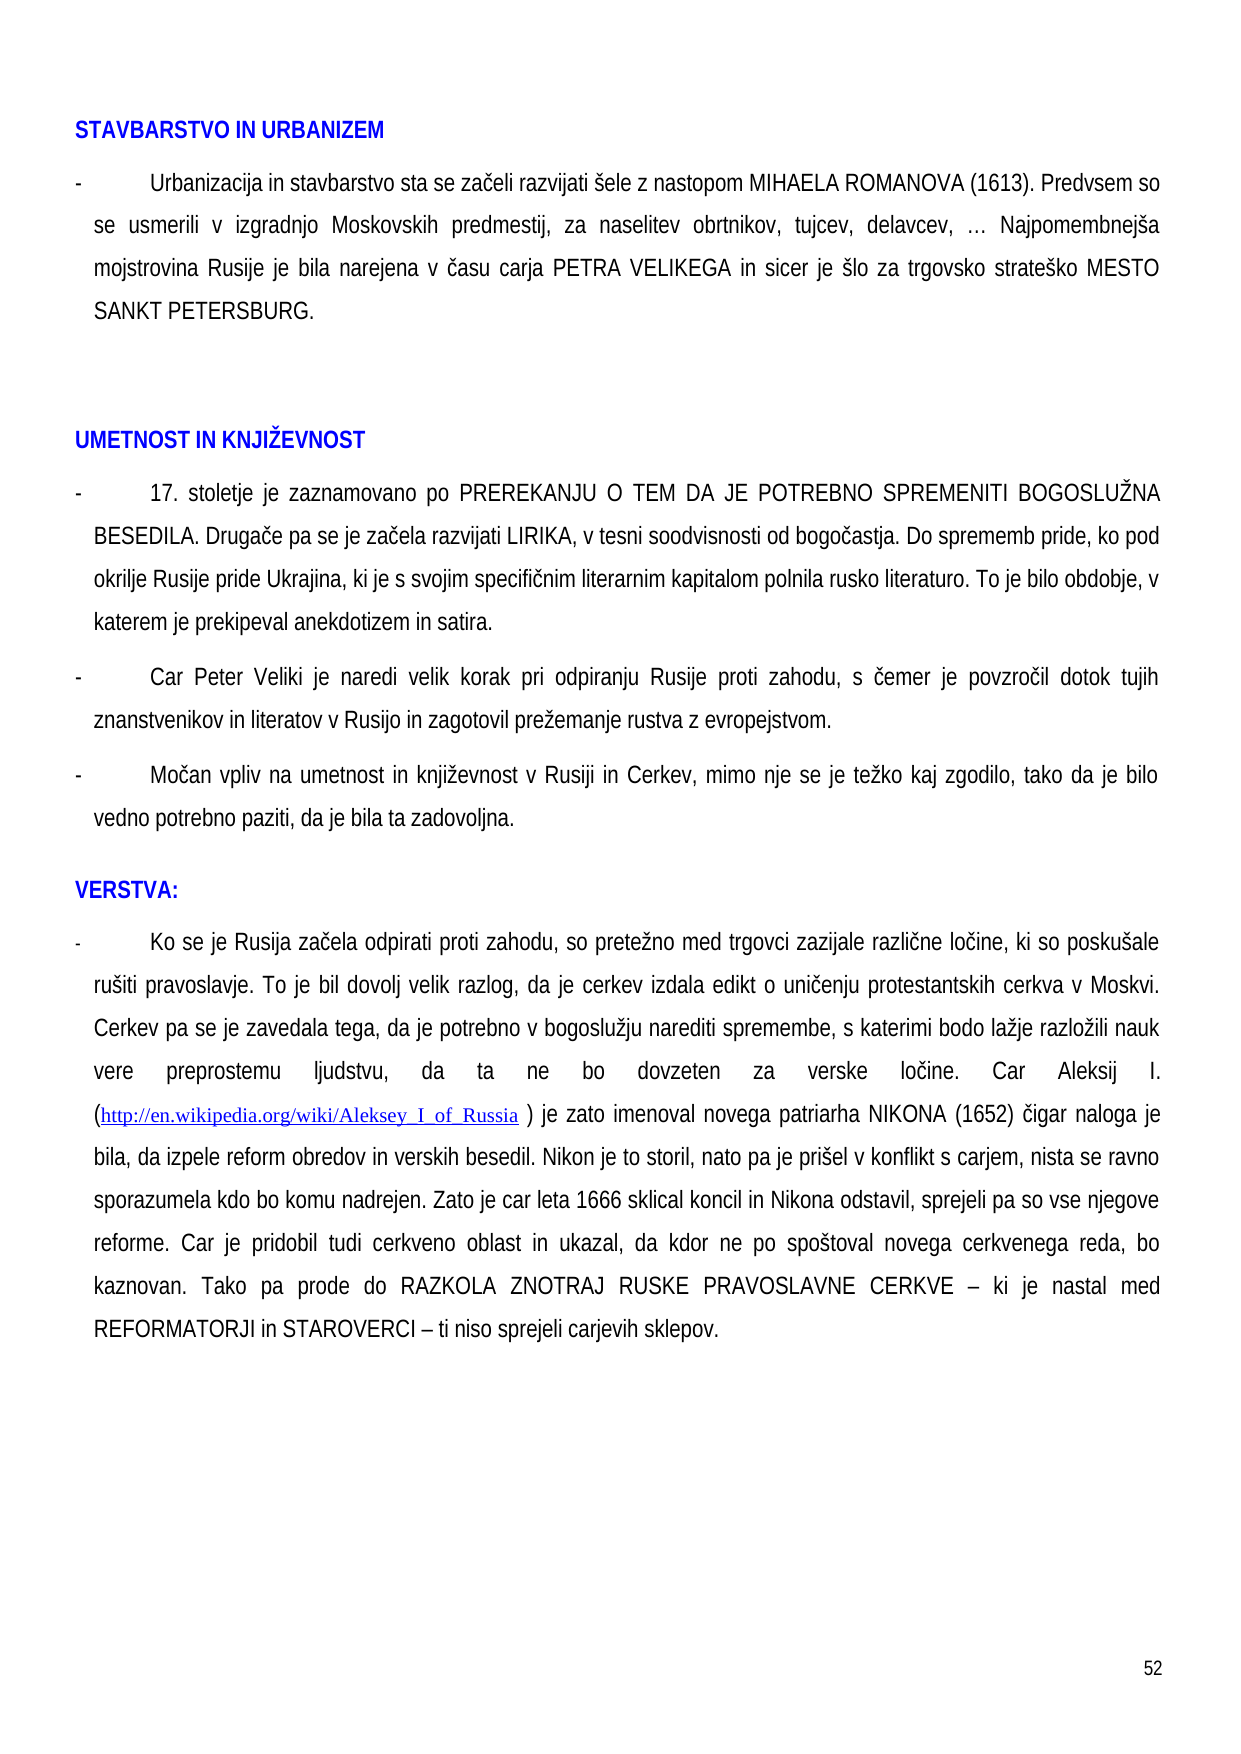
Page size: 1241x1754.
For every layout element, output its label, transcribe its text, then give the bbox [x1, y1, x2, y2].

list Car Peter Veliki je naredi velik korak pri odpiranju Rusije proti zahodu, s čemer je povzročil dotok tujih znanstvenikov in literatov v Rusijo in zagotovil prežemanje rustva z evropejstvom. [75, 662, 1162, 733]
text VERSTVA: [75, 875, 1162, 903]
list Urbanizacija in stavbarstvo sta se začeli razvijati šele z nastopom MIHAELA ROMANOVA (1613). Predvsem so se usmerili v izgradnjo Moskovskih predmestij, za naselitev obrtnikov, tujcev, delavcev, … Najpomembnejša mojstrovina Rusije je bila narejena v času carja PETRA VELIKEGA in sicer je šlo za trgovsko strateško MESTO SANKT PETERSBURG. [75, 168, 1162, 325]
list 17. stoletje je zaznamovano po PREREKANJU O TEM DA JE POTREBNO SPREMENITI BOGOSLUŽNA BESEDILA. Drugače pa se je začela razvijati LIRIKA, v tesni soodvisnosti od bogočastja. Do sprememb pride, ko pod okrilje Rusije pride Ukrajina, ki je s svojim specifičnim literarnim kapitalom polnila rusko literaturo. To je bilo obdobje, v katerem je prekipeval anekdotizem in satira. [75, 478, 1162, 635]
text UMETNOST IN KNJIŽEVNOST [75, 425, 1162, 454]
text STAVBARSTVO IN URBANIZEM [75, 115, 1162, 144]
list Močan vpliv na umetnost in književnost v Rusiji in Cerkev, mimo nje se je težko kaj zgodilo, tako da je bilo vedno potrebno paziti, da je bila ta zadovoljna. [75, 760, 1162, 832]
list Ko se je Rusija začela odpirati proti zahodu, so pretežno med trgovci zazijale različne ločine, ki so poskušale rušiti pravoslavje. To je bil dovolj velik razlog, da je cerkev izdala edikt o uničenju protestantskih cerkva v Moskvi. Cerkev pa se je zavedala tega, da je potrebno v bogoslužju narediti spremembe, s katerimi bodo lažje razložili nauk vere preprostemu ljudstvu, da ta ne bo dovzeten za verske ločine. Car Aleksij I. (http://en.wikipedia.org/wiki/Aleksey_I_of_Russia ) je zato imenoval novega patriarha NIKONA (1652) čigar naloga je bila, da izpele reform obredov in verskih besedil. Nikon je to storil, nato pa je prišel v konflikt s carjem, nista se ravno sporazumela kdo bo komu nadrejen. Zato je car leta 1666 sklical koncil in Nikona odstavil, sprejeli pa so vse njegove reforme. Car je pridobil tudi cerkveno oblast in ukazal, da kdor ne po spoštoval novega cerkvenega reda, bo kaznovan. Tako pa prode do RAZKOLA ZNOTRAJ RUSKE PRAVOSLAVNE CERKVE – ki je nastal med REFORMATORJI in STAROVERCI – ti niso sprejeli carjevih sklepov. [75, 927, 1162, 1342]
